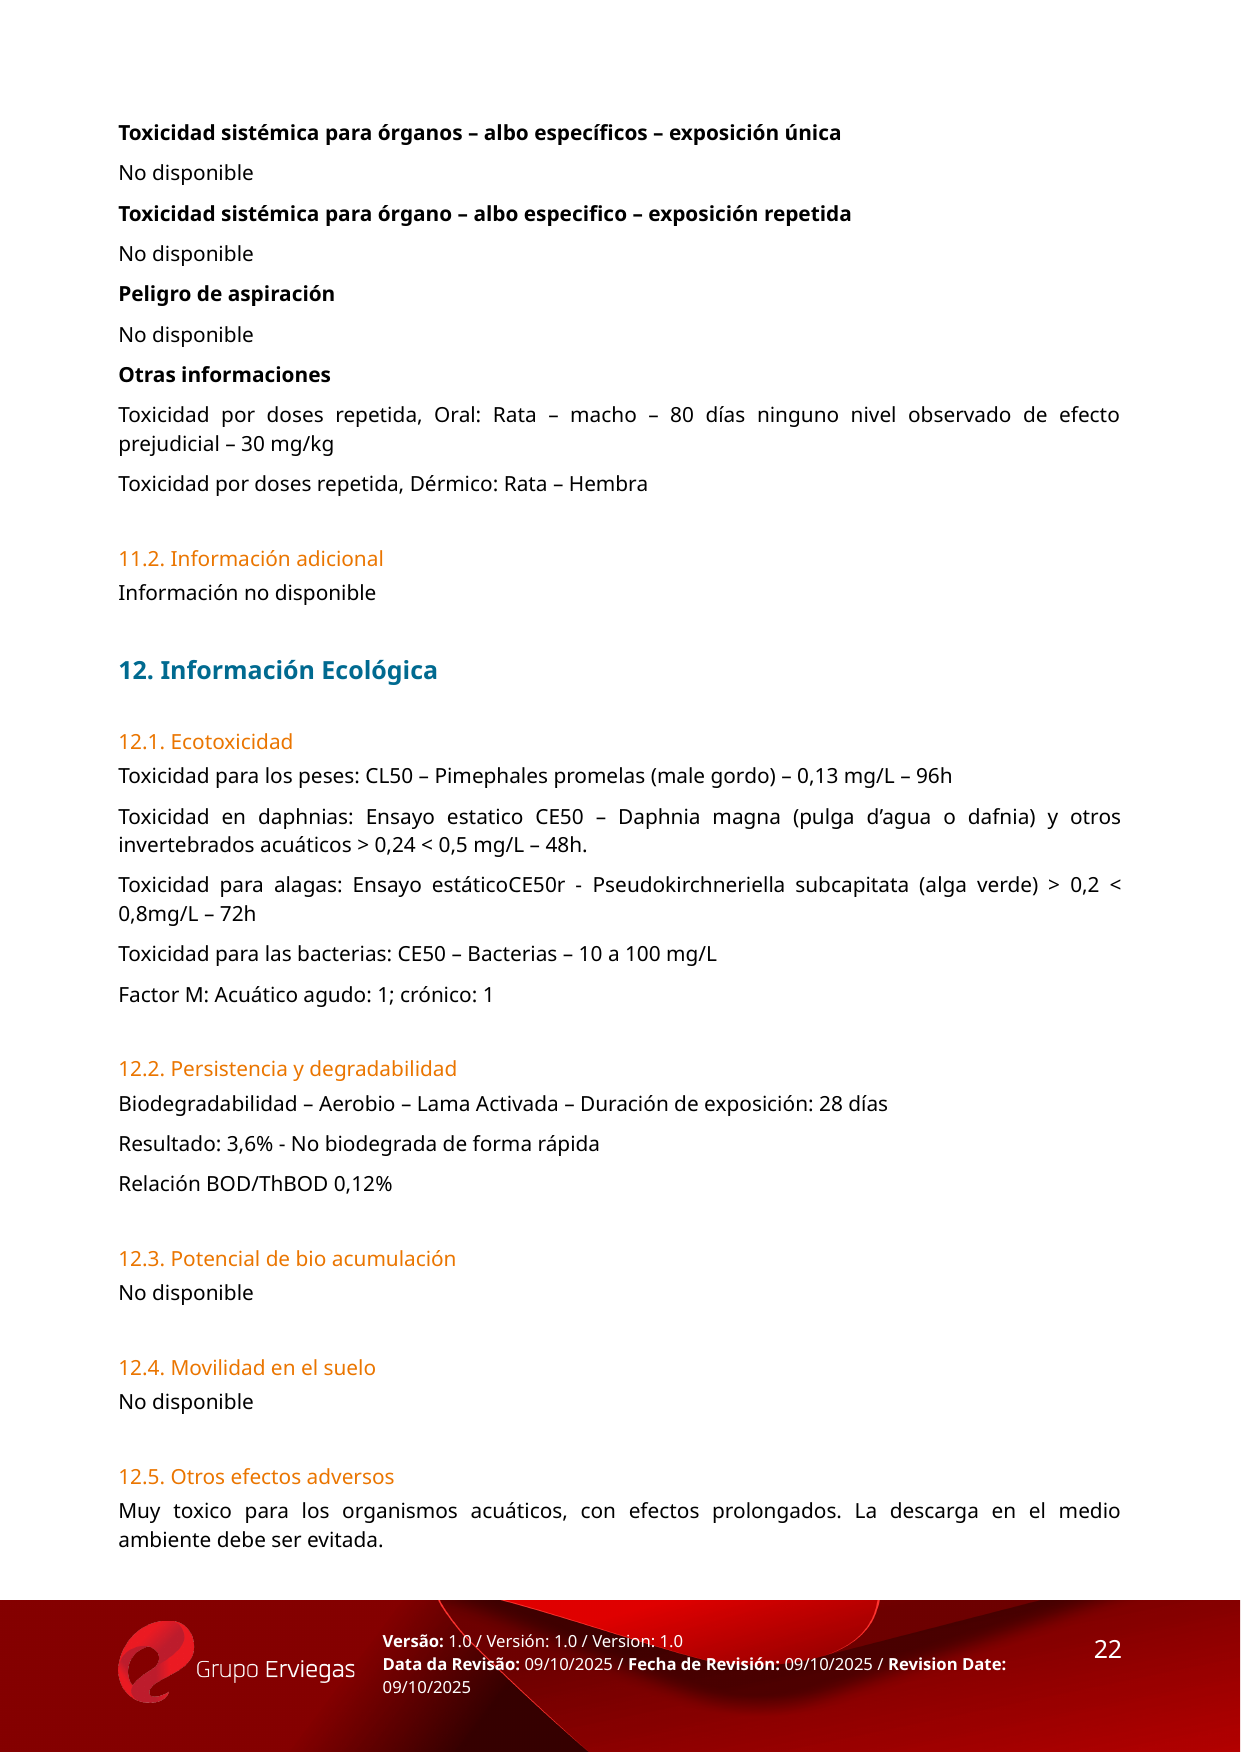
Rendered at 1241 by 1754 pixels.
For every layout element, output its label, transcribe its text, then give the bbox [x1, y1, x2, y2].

text No disponible [118, 320, 1122, 348]
text Resultado: 3,6% - No biodegrada de forma rápida [118, 1129, 1122, 1157]
text Otras informaciones [118, 360, 1122, 388]
text Biodegradabilidad – Aerobio – Lama Activada – Duración de exposición: 28 días [118, 1089, 1122, 1117]
text Toxicidad sistémica para órganos – albo específicos – exposición única [118, 118, 1122, 147]
text Toxicidad para alagas: Ensayo estáticoCE50r - Pseudokirchneriella subcapitata (alga verde) > 0,2 < 0,8mg/L – 72h [118, 871, 1122, 927]
text 11.2. Información adicional [118, 544, 1122, 572]
text Toxicidad por doses repetida, Oral: Rata – macho – 80 días ninguno nivel observado de efecto prejudicial – 30 mg/kg [118, 400, 1122, 457]
list Persistencia y degradabilidad [118, 1054, 1122, 1083]
text No disponible [118, 239, 1122, 267]
text Información no disponible [118, 578, 1122, 607]
picture [118, 1621, 355, 1703]
text No disponible [118, 158, 1122, 187]
text Toxicidad sistémica para órgano – albo especifico – exposición repetida [118, 199, 1122, 227]
text Muy toxico para los organismos acuáticos, con efectos prolongados. La descarga en el medio ambiente debe ser evitada. [118, 1497, 1122, 1553]
text Toxicidad en daphnias: Ensayo estatico CE50 – Daphnia magna (pulga d’agua o dafnia) y otros invertebrados acuáticos > 0,24 < 0,5 mg/L – 48h. [118, 802, 1122, 859]
list Movilidad en el suelo [118, 1353, 1122, 1382]
list Otros efectos adversos [118, 1462, 1122, 1491]
text Relación BOD/ThBOD 0,12% [118, 1169, 1122, 1198]
list Ecotoxicidad [118, 727, 1122, 756]
text No disponible [118, 1278, 1122, 1307]
text No disponible [118, 1387, 1122, 1416]
list Información Ecológica [118, 653, 1122, 687]
text Peligro de aspiración [118, 279, 1122, 308]
list Potencial de bio acumulación [118, 1244, 1122, 1272]
text Toxicidad para las bacterias: CE50 – Bacterias – 10 a 100 mg/L [118, 939, 1122, 968]
text Toxicidad por doses repetida, Dérmico: Rata – Hembra [118, 469, 1122, 497]
text Toxicidad para los peses: CL50 – Pimephales promelas (male gordo) – 0,13 mg/L – 96h [118, 762, 1122, 790]
text Factor M: Acuático agudo: 1; crónico: 1 [118, 980, 1122, 1008]
